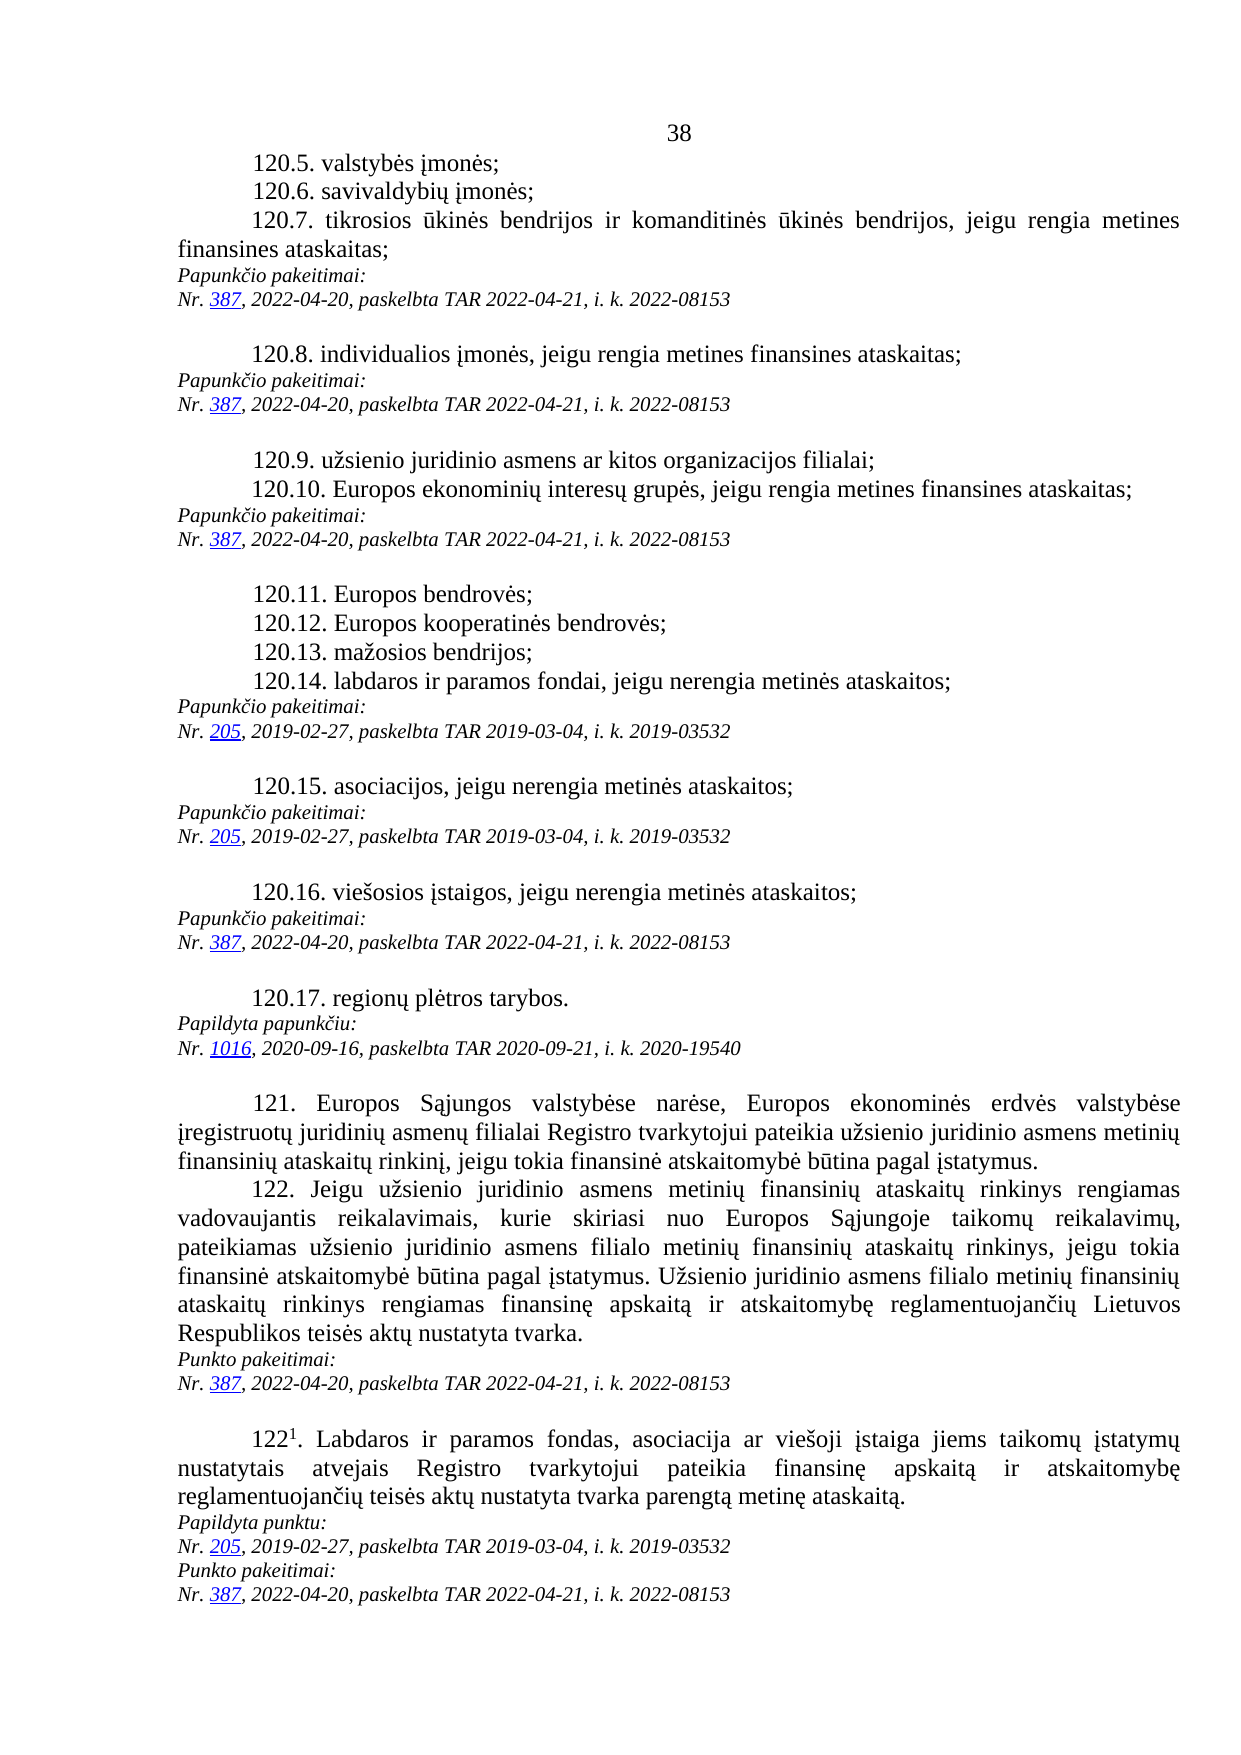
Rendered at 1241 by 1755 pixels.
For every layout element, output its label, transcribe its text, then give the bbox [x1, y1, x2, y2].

text Papildyta punktu: [177, 1510, 1181, 1534]
text Nr. 205, 2019-02-27, paskelbta TAR 2019-03-04, i. k. 2019-03532 [177, 824, 1181, 848]
text Papunkčio pakeitimai: [177, 263, 1181, 287]
text 120.6. savivaldybių įmonės; [177, 176, 1181, 205]
text Papunkčio pakeitimai: [177, 503, 1181, 527]
text 120.13. mažosios bendrijos; [177, 637, 1181, 666]
text 120.5. valstybės įmonės; [177, 148, 1181, 176]
text Nr. 387, 2022-04-20, paskelbta TAR 2022-04-21, i. k. 2022-08153 [177, 1582, 1181, 1606]
text 120.11. Europos bendrovės; [177, 579, 1181, 608]
text 120.15. asociacijos, jeigu nerengia metinės ataskaitos; [177, 771, 1181, 800]
text Nr. 387, 2022-04-20, paskelbta TAR 2022-04-21, i. k. 2022-08153 [177, 287, 1181, 311]
text Papunkčio pakeitimai: [177, 694, 1181, 718]
text Punkto pakeitimai: [177, 1347, 1181, 1371]
text Nr. 387, 2022-04-20, paskelbta TAR 2022-04-21, i. k. 2022-08153 [177, 527, 1181, 551]
text 1221. Labdaros ir paramos fondas, asociacija ar viešoji įstaiga jiems taikomų įstatymų nustatytais atvejais Registro tvarkytojui pateikia finansinę apskaitą ir atskaitomybę reglamentuojančių teisės aktų nustatyta tvarka parengtą metinę ataskaitą. [177, 1424, 1181, 1510]
text Nr. 205, 2019-02-27, paskelbta TAR 2019-03-04, i. k. 2019-03532 [177, 1534, 1181, 1558]
text Nr. 1016, 2020-09-16, paskelbta TAR 2020-09-21, i. k. 2020-19540 [177, 1035, 1181, 1059]
text 120.8. individualios įmonės, jeigu rengia metines finansines ataskaitas; [177, 339, 1181, 368]
text 120.16. viešosios įstaigos, jeigu nerengia metinės ataskaitos; [177, 877, 1181, 906]
text Papunkčio pakeitimai: [177, 800, 1181, 824]
text Papunkčio pakeitimai: [177, 906, 1181, 930]
text Nr. 387, 2022-04-20, paskelbta TAR 2022-04-21, i. k. 2022-08153 [177, 1371, 1181, 1395]
text 120.12. Europos kooperatinės bendrovės; [177, 608, 1181, 637]
text Papunkčio pakeitimai: [177, 368, 1181, 392]
text Punkto pakeitimai: [177, 1558, 1181, 1582]
text 122. Jeigu užsienio juridinio asmens metinių finansinių ataskaitų rinkinys rengiamas vadovaujantis reikalavimais, kurie skiriasi nuo Europos Sąjungoje taikomų reikalavimų, pateikiamas užsienio juridinio asmens filialo metinių finansinių ataskaitų rinkinys, jeigu tokia finansinė atskaitomybė būtina pagal įstatymus. Užsienio juridinio asmens filialo metinių finansinių ataskaitų rinkinys rengiamas finansinę apskaitą ir atskaitomybę reglamentuojančių Lietuvos Respublikos teisės aktų nustatyta tvarka. [177, 1174, 1181, 1347]
text 120.14. labdaros ir paramos fondai, jeigu nerengia metinės ataskaitos; [177, 666, 1181, 694]
text 120.7. tikrosios ūkinės bendrijos ir komanditinės ūkinės bendrijos, jeigu rengia metines finansines ataskaitas; [177, 205, 1181, 263]
text 120.17. regionų plėtros tarybos. [177, 983, 1181, 1011]
text 120.10. Europos ekonominių interesų grupės, jeigu rengia metines finansines ataskaitas; [177, 474, 1181, 503]
text Nr. 387, 2022-04-20, paskelbta TAR 2022-04-21, i. k. 2022-08153 [177, 930, 1181, 954]
text Nr. 205, 2019-02-27, paskelbta TAR 2019-03-04, i. k. 2019-03532 [177, 718, 1181, 743]
text Papildyta papunkčiu: [177, 1011, 1181, 1035]
text 120.9. užsienio juridinio asmens ar kitos organizacijos filialai; [177, 445, 1181, 474]
text Nr. 387, 2022-04-20, paskelbta TAR 2022-04-21, i. k. 2022-08153 [177, 392, 1181, 416]
text 121. Europos Sąjungos valstybėse narėse, Europos ekonominės erdvės valstybėse įregistruotų juridinių asmenų filialai Registro tvarkytojui pateikia užsienio juridinio asmens metinių finansinių ataskaitų rinkinį, jeigu tokia finansinė atskaitomybė būtina pagal įstatymus. [177, 1088, 1181, 1174]
